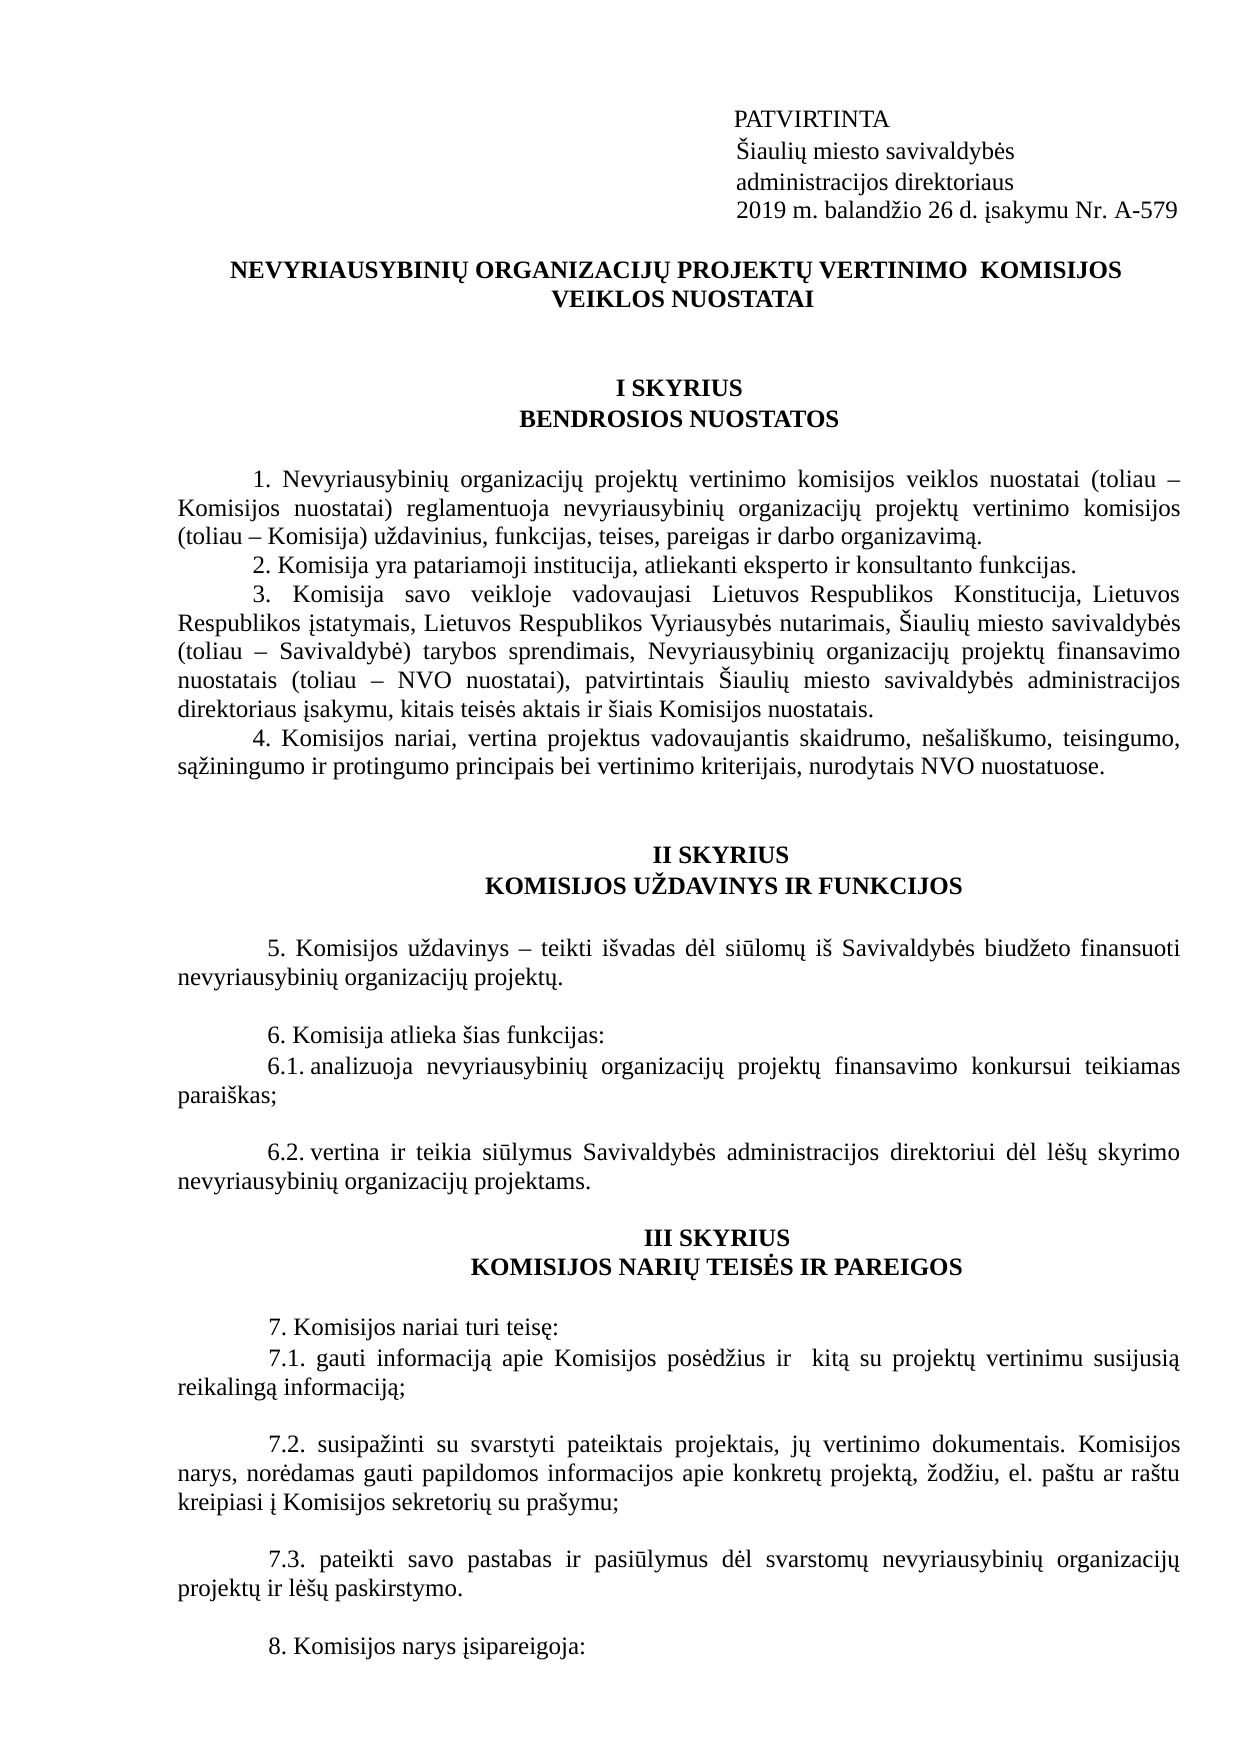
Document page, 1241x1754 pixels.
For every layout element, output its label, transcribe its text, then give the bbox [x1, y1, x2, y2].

text Šiaulių miesto savivaldybės [734, 136, 1181, 164]
text 2. Komisija yra patariamoji institucija, atliekanti eksperto ir konsultanto funkcijas. [177, 550, 1181, 579]
text VEIKLOS NUOSTATAI [177, 284, 1181, 313]
text 7.3. pateikti savo pastabas ir pasiūlymus dėl svarstomų nevyriausybinių organizacijų projektų ir lėšų paskirstymo. [177, 1544, 1181, 1602]
text BENDROSIOS NUOSTATOS [177, 404, 1181, 433]
text 7.1. gauti informaciją apie Komisijos posėdžius ir kitą su projektų vertinimu susijusią reikalingą informaciją; [177, 1343, 1181, 1401]
text NEVYRIAUSYBINIŲ ORGANIZACIJŲ PROJEKTŲ VERTINIMO KOMISIJOS [177, 256, 1181, 284]
text 4. Komisijos nariai, vertina projektus vadovaujantis skaidrumo, nešališkumo, teisingumo, sąžiningumo ir protingumo principais bei vertinimo kriterijais, nurodytais NVO nuostatuose. [177, 723, 1181, 780]
text 8. Komisijos narys įsipareigoja: [177, 1631, 1181, 1659]
text 3. Komisija savo veikloje vadovaujasi Lietuvos Respublikos Konstitucija, Lietuvos Respublikos įstatymais, Lietuvos Respublikos Vyriausybės nutarimais, Šiaulių miesto savivaldybės (toliau – Savivaldybė) tarybos sprendimais, Nevyriausybinių organizacijų projektų finansavimo nuostatais (toliau – NVO nuostatai), patvirtintais Šiaulių miesto savivaldybės administracijos direktoriaus įsakymu, kitais teisės aktais ir šiais Komisijos nuostatais. [177, 579, 1181, 723]
text 7.2. susipažinti su svarstyti pateiktais projektais, jų vertinimo dokumentais. Komisijos narys, norėdamas gauti papildomos informacijos apie konkretų projektą, žodžiu, el. paštu ar raštu kreipiasi į Komisijos sekretorių su prašymu; [177, 1429, 1181, 1516]
text 6. Komisija atlieka šias funkcijas: [177, 1020, 1181, 1048]
text 6.2. vertina ir teikia siūlymus Savivaldybės administracijos direktoriui dėl lėšų skyrimo nevyriausybinių organizacijų projektams. [177, 1137, 1181, 1195]
text I SKYRIUS [177, 373, 1181, 402]
text 1. Nevyriausybinių organizacijų projektų vertinimo komisijos veiklos nuostatai (toliau – Komisijos nuostatai) reglamentuoja nevyriausybinių organizacijų projektų vertinimo komisijos (toliau – Komisija) uždavinius, funkcijas, teises, pareigas ir darbo organizavimą. [177, 464, 1181, 550]
text 6.1. analizuoja nevyriausybinių organizacijų projektų finansavimo konkursui teikiamas paraiškas; [177, 1051, 1181, 1108]
text 5. Komisijos uždavinys – teikti išvadas dėl siūlomų iš Savivaldybės biudžeto finansuoti nevyriausybinių organizacijų projektų. [177, 933, 1181, 991]
text II SKYRIUS [177, 840, 1181, 869]
text administracijos direktoriaus [734, 167, 1181, 196]
text PATVIRTINTA [647, 104, 1181, 133]
text KOMISIJOS UŽDAVINYS IR FUNKCIJOS [177, 871, 1181, 900]
text III SKYRIUS [252, 1223, 1181, 1252]
text 7. Komisijos nariai turi teisę: [177, 1312, 1181, 1341]
text KOMISIJOS NARIŲ TEISĖS IR PAREIGOS [252, 1252, 1181, 1281]
text 2019 m. balandžio 26 d. įsakymu Nr. A-579 [662, 196, 1181, 224]
